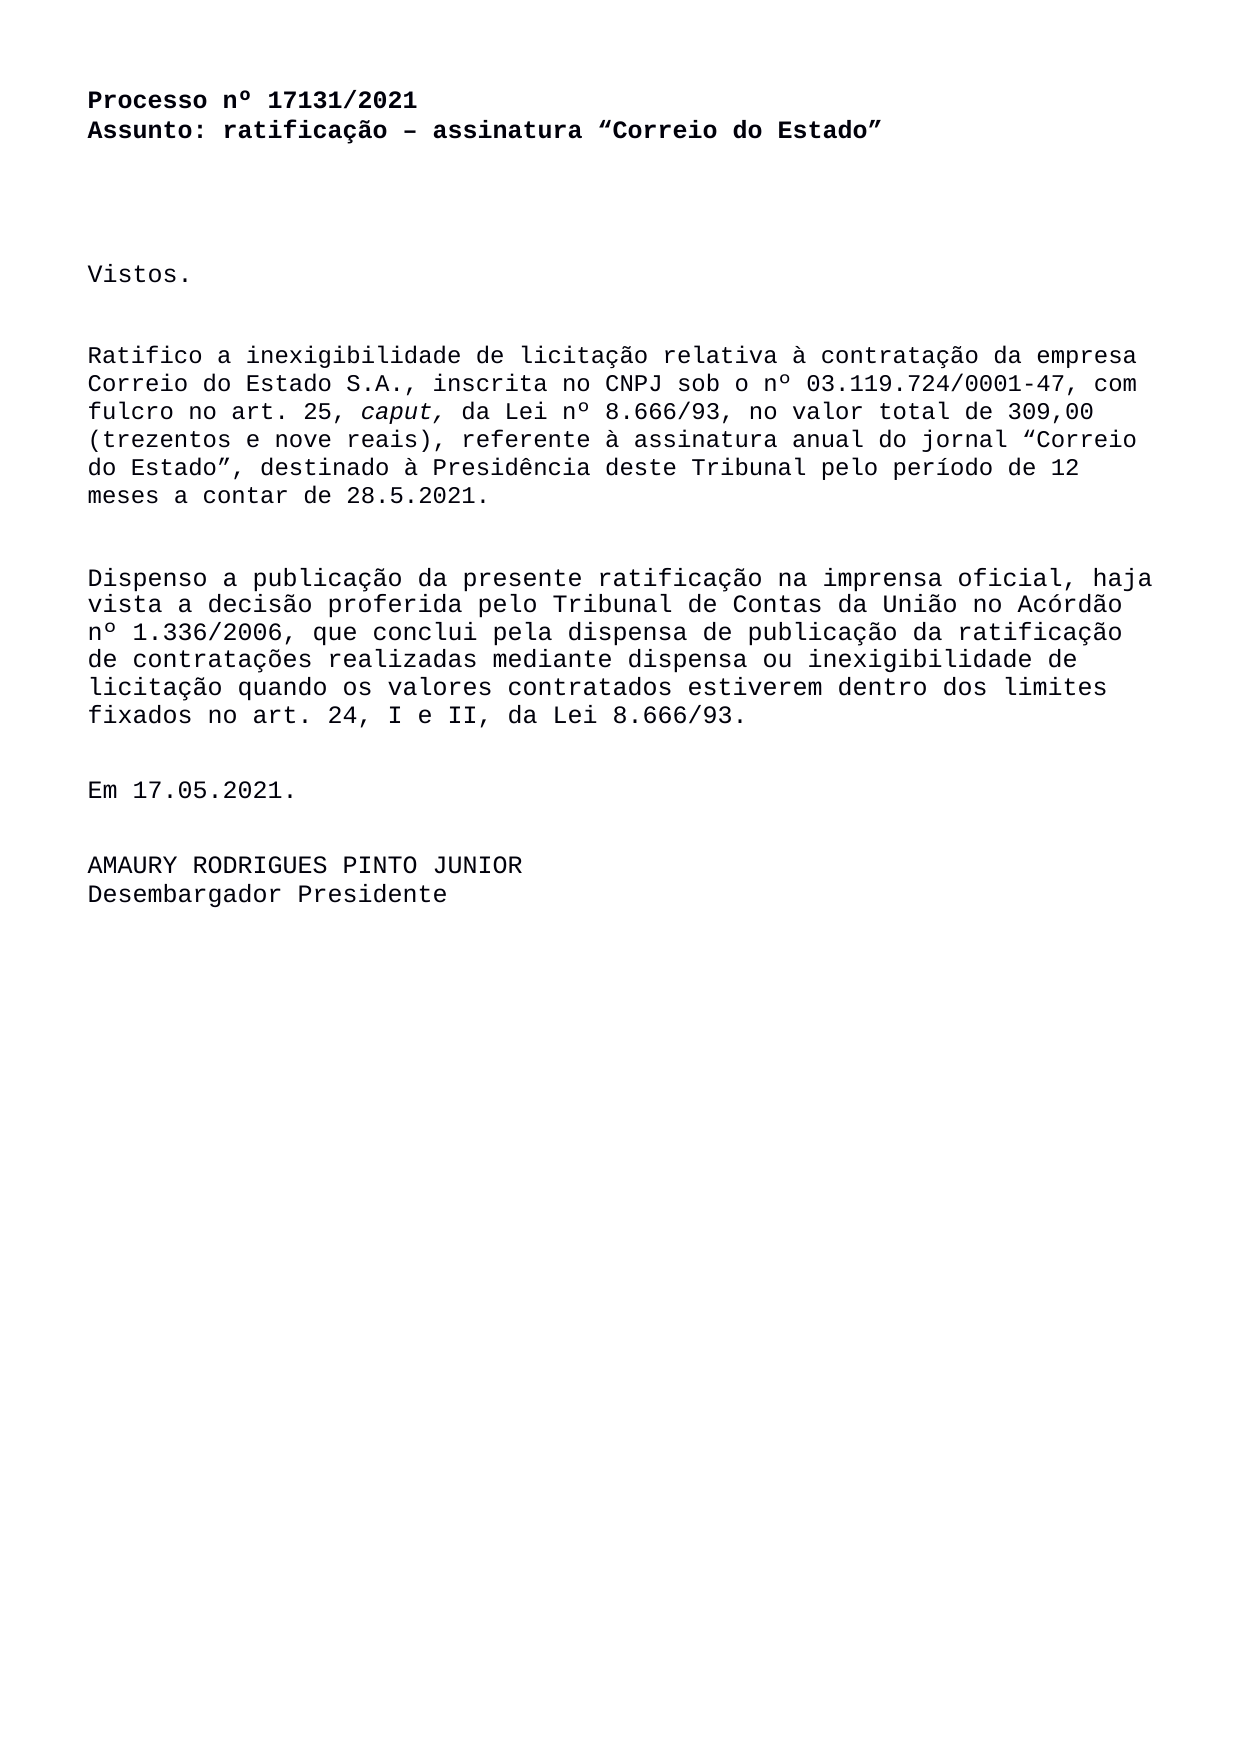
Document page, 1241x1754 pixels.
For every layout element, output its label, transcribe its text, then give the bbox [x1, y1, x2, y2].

text Em 17.05.2021. [87, 777, 1238, 806]
text Dispenso a publicação da presente ratificação na imprensa oficial, haja vista a decisão proferida pelo Tribunal de Contas da União no Acórdão nº 1.336/2006, que conclui pela dispensa de publicação da ratificação de contratações realizadas mediante dispensa ou inexigibilidade de licitação quando os valores contratados estiverem dentro dos limites fixados no art. 24, I e II, da Lei 8.666/93. [87, 564, 1153, 731]
text Vistos. [87, 262, 1238, 290]
text Assunto: ratificação – assinatura “Correio do Estado” [87, 118, 1238, 146]
text Ratifico a inexigibilidade de licitação relativa à contratação da empresa Correio do Estado S.A., inscrita no CNPJ sob o nº 03.119.724/0001-47, com fulcro no art. 25, caput, da Lei nº 8.666/93, no valor total de 309,00 (trezentos e nove reais), referente à assinatura anual do jornal “Correio do Estado”, destinado à Presidência deste Tribunal pelo período de 12 meses a contar de 28.5.2021. [87, 343, 1153, 510]
text Processo nº 17131/2021 [87, 88, 1238, 116]
text AMAURY RODRIGUES PINTO JUNIOR [87, 852, 1238, 881]
text Desembargador Presidente [87, 881, 1238, 910]
